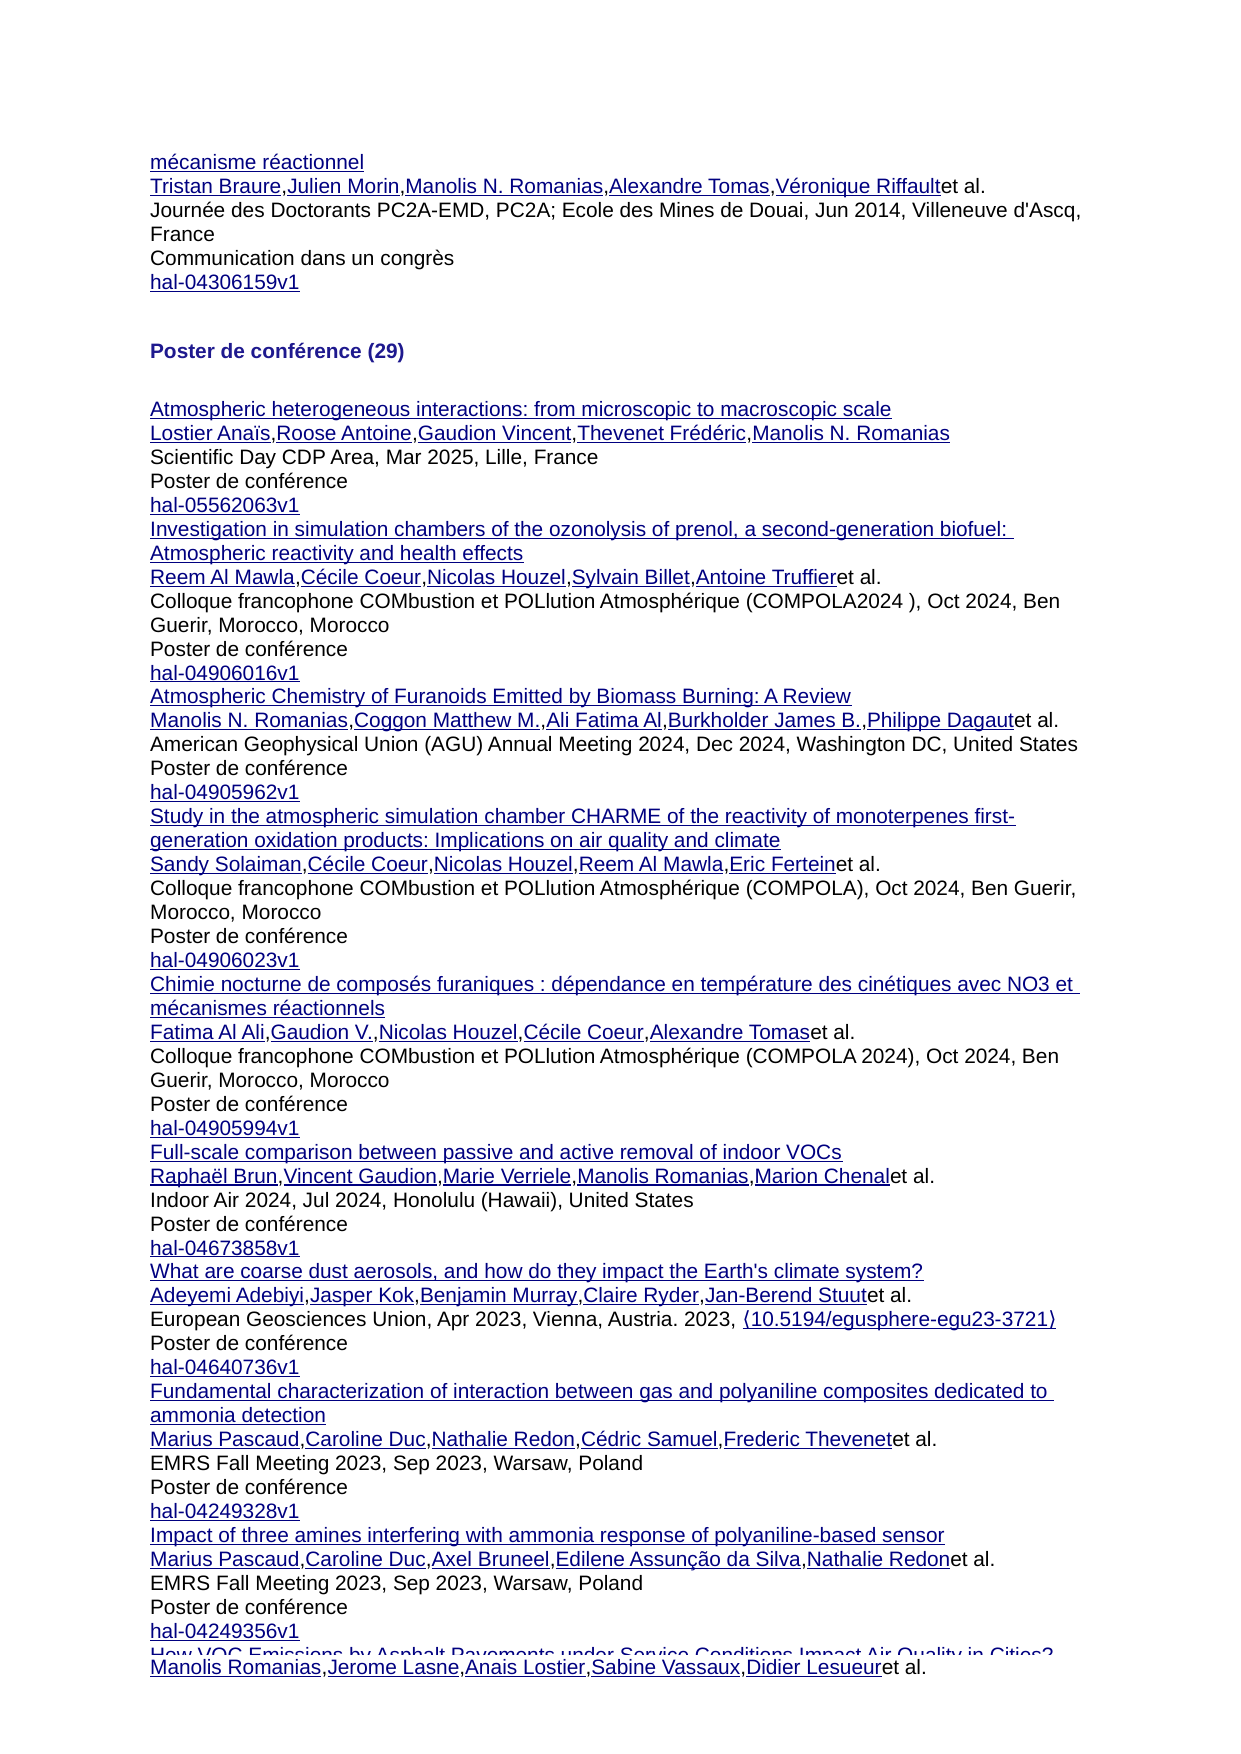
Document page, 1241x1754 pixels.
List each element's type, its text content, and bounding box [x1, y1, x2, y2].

table_cell Atmospheric Chemistry of Furanoids Emitted by Biomass Burning: A Review Manolis N. Romanias,Coggon Matthew M.,Ali Fatima Al,Burkholder James B.,Philippe Dagautet al. American Geophysical Union (AGU) Annual Meeting 2024, Dec 2024, Washington DC, United States Poster de conférence hal-04905962v1 [150, 684, 1090, 804]
table_cell Fundamental characterization of interaction between gas and polyaniline composites dedicated to ammonia detection Marius Pascaud,Caroline Duc,Nathalie Redon,Cédric Samuel,Frederic Thevenetet al. EMRS Fall Meeting 2023, Sep 2023, Warsaw, Poland Poster de conférence hal-04249328v1 [150, 1379, 1090, 1523]
table_cell Oxydation du limonène par les radicaux OH et OD en réacteur à écoulement : coefficient de vitesse et mécanisme réactionnel Tristan Braure,Julien Morin,Manolis N. Romanias,Alexandre Tomas,Véronique Riffaultet al. Journée des Doctorants PC2A-EMD, PC2A; Ecole des Mines de Douai, Jun 2014, Villeneuve d'Ascq, France Communication dans un congrès hal-04306159v1 [150, 150, 1090, 294]
table_cell Full-scale comparison between passive and active removal of indoor VOCs Raphaël Brun,Vincent Gaudion,Marie Verriele,Manolis Romanias,Marion Chenalet al. Indoor Air 2024, Jul 2024, Honolulu (Hawaii), United States Poster de conférence hal-04673858v1 [150, 1140, 1090, 1259]
table_cell Study in the atmospheric simulation chamber CHARME of the reactivity of monoterpenes first-generation oxidation products: Implications on air quality and climate Sandy Solaiman,Cécile Coeur,Nicolas Houzel,Reem Al Mawla,Eric Ferteinet al. Colloque francophone COMbustion et POLlution Atmosphérique (COMPOLA), Oct 2024, Ben Guerir, Morocco, Morocco Poster de conférence hal-04906023v1 [150, 804, 1090, 972]
table_cell Impact of three amines interfering with ammonia response of polyaniline-based sensor Marius Pascaud,Caroline Duc,Axel Bruneel,Edilene Assunção da Silva,Nathalie Redonet al. EMRS Fall Meeting 2023, Sep 2023, Warsaw, Poland Poster de conférence hal-04249356v1 [150, 1523, 1090, 1643]
table_header Atmospheric heterogeneous interactions: from microscopic to macroscopic scale Lostier Anaïs,Roose Antoine,Gaudion Vincent,Thevenet Frédéric,Manolis N. Romanias Scientific Day CDP Area, Mar 2025, Lille, France Poster de conférence hal-05562063v1 [150, 397, 1090, 517]
table_cell What are coarse dust aerosols, and how do they impact the Earth's climate system? Adeyemi Adebiyi,Jasper Kok,Benjamin Murray,Claire Ryder,Jan-Berend Stuutet al. European Geosciences Union, Apr 2023, Vienna, Austria. 2023, ⟨10.5194/egusphere-egu23-3721⟩ Poster de conférence hal-04640736v1 [150, 1259, 1090, 1379]
table_cell Chimie nocturne de composés furaniques : dépendance en température des cinétiques avec NO3 et mécanismes réactionnels Fatima Al Ali,Gaudion V.,Nicolas Houzel,Cécile Coeur,Alexandre Tomaset al. Colloque francophone COMbustion et POLlution Atmosphérique (COMPOLA 2024), Oct 2024, Ben Guerir, Morocco, Morocco Poster de conférence hal-04905994v1 [150, 972, 1090, 1139]
table_cell How VOC Emissions by Asphalt Pavements under Service Conditions Impact Air Quality in Cities? Manolis Romanias,Jerome Lasne,Anais Lostier,Sabine Vassaux,Didier Lesueuret al. [150, 1643, 1090, 1679]
table_cell Investigation in simulation chambers of the ozonolysis of prenol, a second-generation biofuel: Atmospheric reactivity and health effects Reem Al Mawla,Cécile Coeur,Nicolas Houzel,Sylvain Billet,Antoine Truffieret al. Colloque francophone COMbustion et POLlution Atmosphérique (COMPOLA2024 ), Oct 2024, Ben Guerir, Morocco, Morocco Poster de conférence hal-04906016v1 [150, 517, 1090, 684]
subtitle Poster de conférence (29) [150, 338, 1090, 362]
